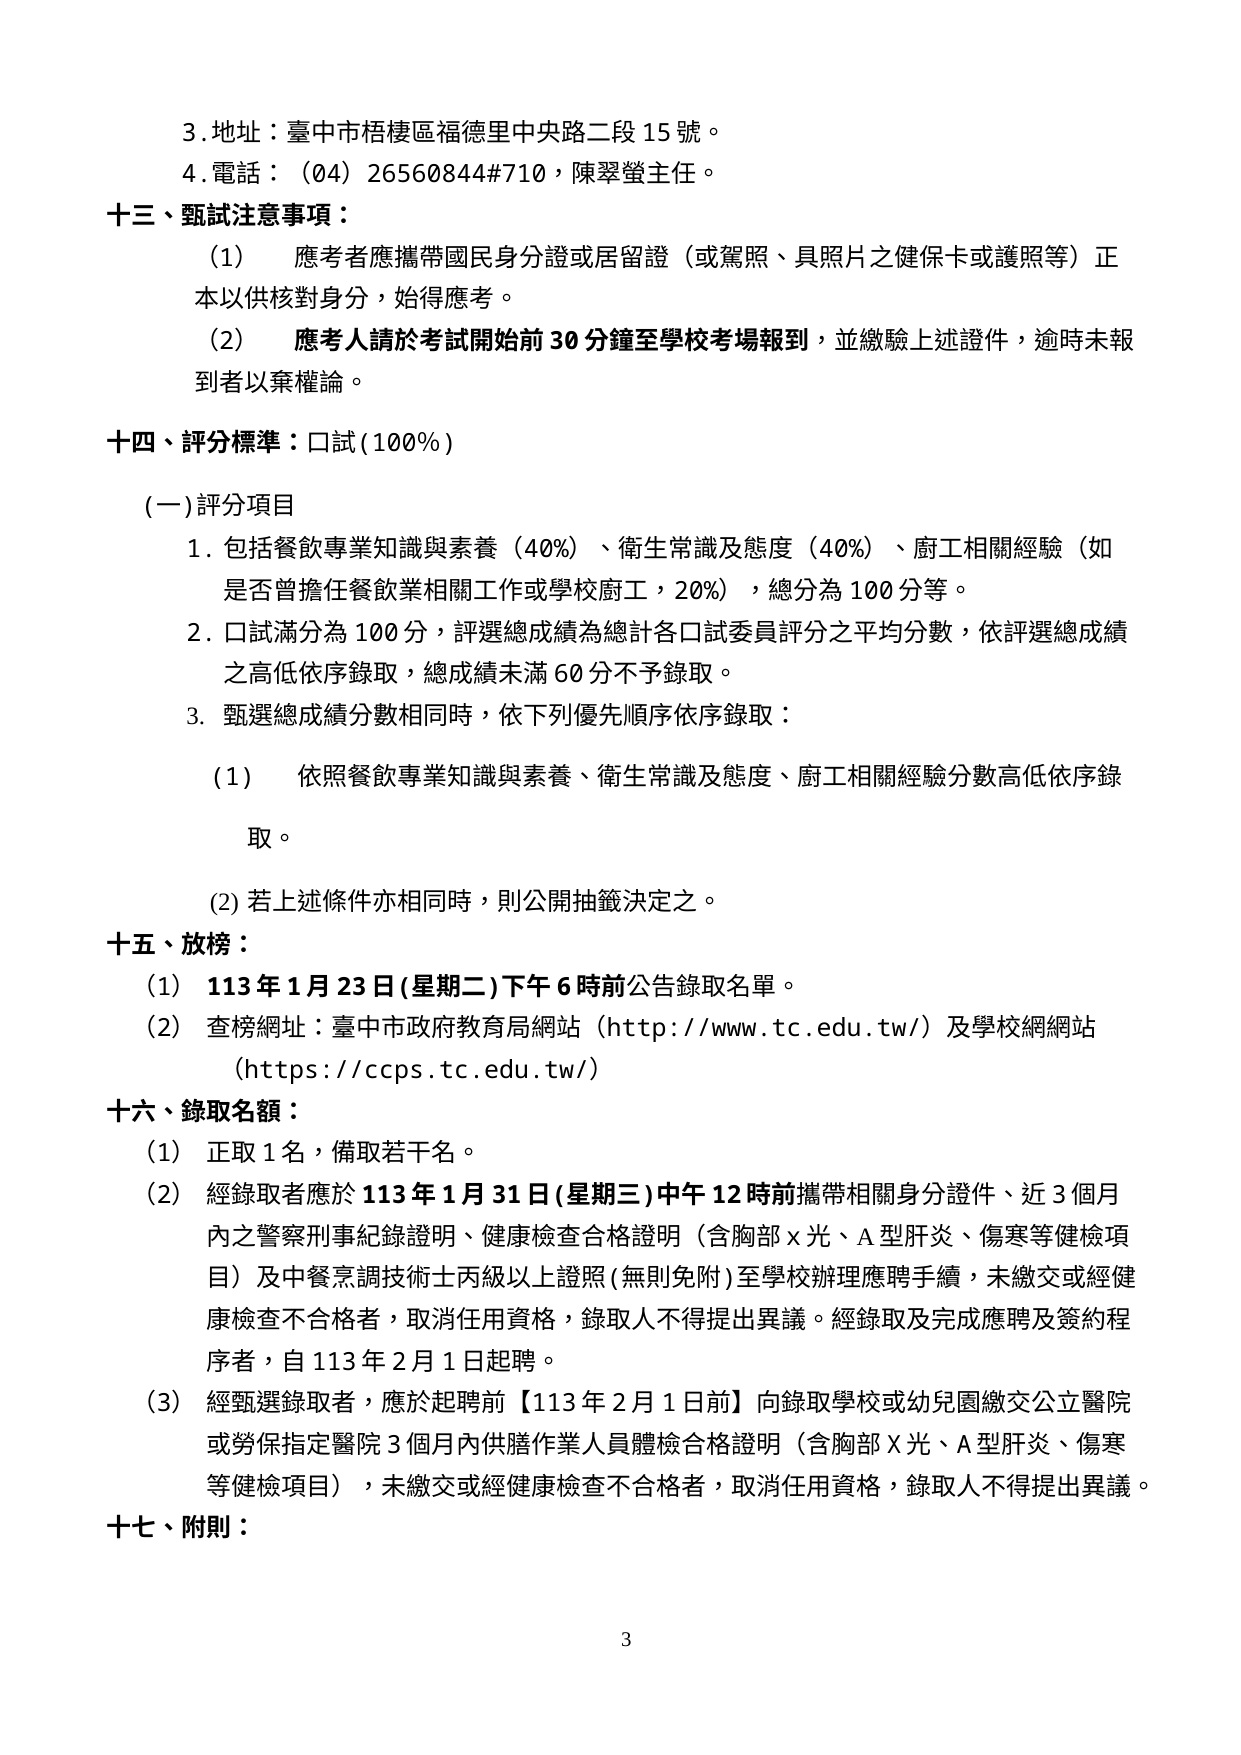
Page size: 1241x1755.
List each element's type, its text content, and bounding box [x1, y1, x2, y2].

list 口試滿分為100分，評選總成績為總計各口試委員評分之平均分數，依評選總成績之高低依序錄取，總成績未滿60分不予錄取。 [186, 608, 1137, 691]
list 應考者應攜帶國民身分證或居留證（或駕照、具照片之健保卡或護照等）正本以供核對身分，始得應考。 [194, 233, 1137, 316]
text 3.地址：臺中市梧棲區福德里中央路二段15號。 [181, 108, 1137, 149]
list 若上述條件亦相同時，則公開抽籤決定之。 [209, 858, 1137, 920]
list 113年1月23日(星期二)下午6時前公告錄取名單。 [131, 962, 1137, 1003]
list 應考人請於考試開始前30分鐘至學校考場報到，並繳驗上述證件，逾時未報到者以棄權論。 [194, 316, 1137, 399]
list 經甄選錄取者，應於起聘前【113年2月1日前】向錄取學校或幼兒園繳交公立醫院或勞保指定醫院3個月內供膳作業人員體檢合格證明（含胸部X光、A型肝炎、傷寒等健檢項目），未繳交或經健康檢查不合格者，取消任用資格，錄取人不得提出異議。 [131, 1378, 1137, 1503]
text 4.電話：（04）26560844#710，陳翠螢主任。 [181, 149, 1137, 191]
list 依照餐飲專業知識與素養、衛生常識及態度、廚工相關經驗分數高低依序錄取。 [209, 733, 1137, 858]
list 經錄取者應於113年1月31日(星期三)中午12時前攜帶相關身分證件、近3個月內之警察刑事紀錄證明、健康檢查合格證明（含胸部ｘ光、A型肝炎、傷寒等健檢項目）及中餐烹調技術士丙級以上證照(無則免附)至學校辦理應聘手續，未繳交或經健康檢查不合格者，取消任用資格，錄取人不得提出異議。經錄取及完成應聘及簽約程序者，自113年2月1日起聘。 [131, 1170, 1137, 1378]
text 十六、錄取名額： [106, 1087, 1137, 1128]
list 正取1名，備取若干名。 [131, 1128, 1137, 1170]
text 十四、評分標準：口試(100％) [106, 399, 1137, 462]
text 十五、放榜： [106, 920, 1137, 962]
list 查榜網址：臺中市政府教育局網站（http://www.tc.edu.tw/）及學校網網站（https://ccps.tc.edu.tw/） [131, 1003, 1137, 1087]
list 甄選總成績分數相同時，依下列優先順序依序錄取： [186, 691, 1137, 733]
text (一)評分項目 [141, 462, 1137, 524]
text 十三、甄試注意事項： [106, 191, 1137, 233]
list 包括餐飲專業知識與素養（40%）、衛生常識及態度（40%）、廚工相關經驗（如是否曾擔任餐飲業相關工作或學校廚工，20%），總分為100分等。 [186, 524, 1137, 608]
text 十七、附則： [106, 1503, 1137, 1545]
